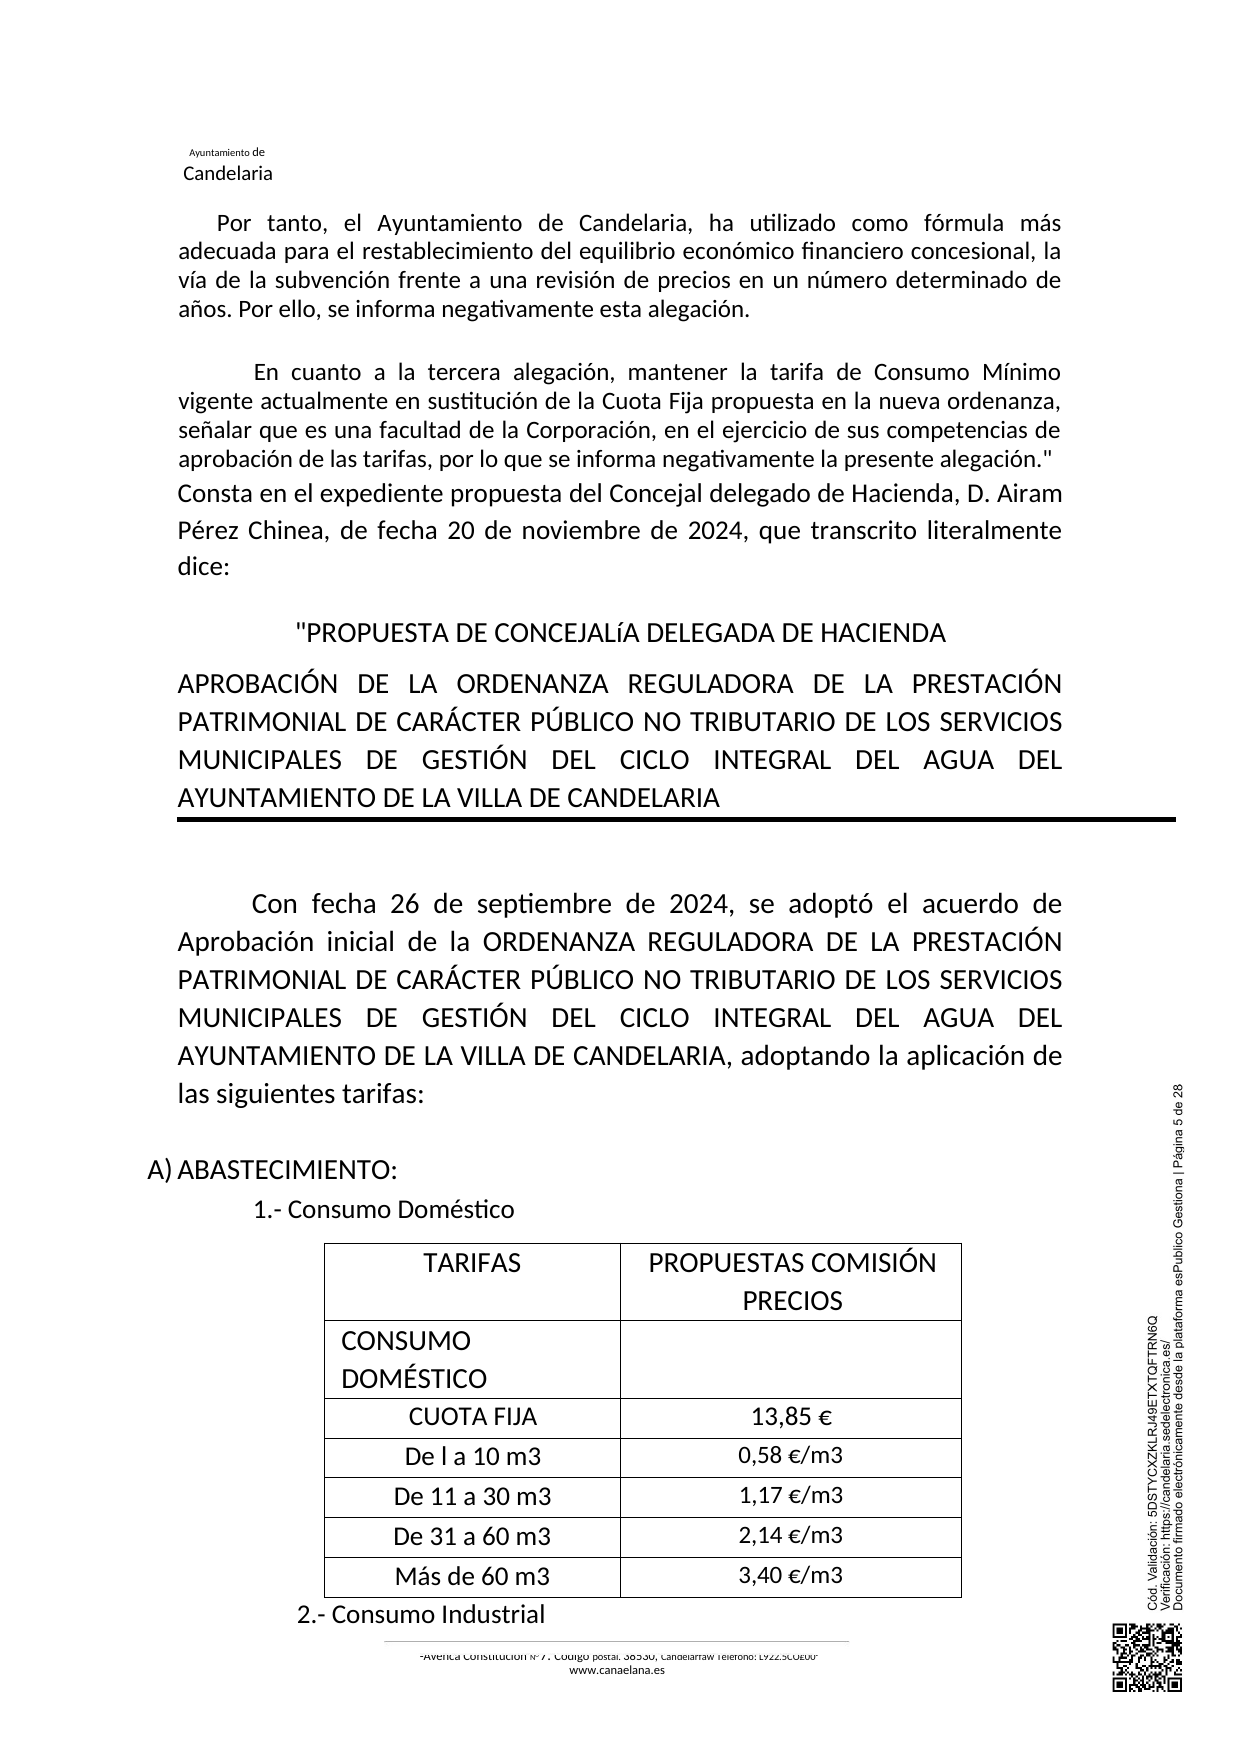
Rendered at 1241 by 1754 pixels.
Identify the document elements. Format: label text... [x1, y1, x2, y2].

text "PROPUESTA DE CONCEJALíA DELEGADA DE HACIENDA [177, 614, 1064, 649]
text 1.- Consumo Doméstico [253, 1192, 1064, 1225]
table_header PROPUESTAS COMISIÓN PRECIOS [621, 1244, 961, 1320]
table_cell De 11 a 30 m3 [325, 1478, 620, 1517]
text 2.- Consumo Industrial [297, 1598, 1064, 1631]
text Consta en el expediente propuesta del Concejal delegado de Hacienda, D. Airam Pérez Chinea, de fecha 20 de noviembre de 2024, que transcrito literalmente dice: [177, 477, 1064, 582]
table_cell 2,14 €/m3 [621, 1518, 961, 1557]
table_header TARIFAS [325, 1244, 620, 1320]
table_cell 3,40 €/m3 [621, 1558, 961, 1597]
text Por tanto, el Ayuntamiento de Candelaria, ha utilizado como fórmula más adecuada para el restablecimiento del equilibrio económico financiero concesional, la vía de la subvención frente a una revisión de precios en un número determinado de años. Por ello, se informa negativamente esta alegación. [178, 208, 1063, 324]
table_cell CONSUMO DOMÉSTICO [325, 1321, 620, 1397]
table_cell 1,17 €/m3 [621, 1478, 961, 1517]
text Con fecha 26 de septiembre de 2024, se adoptó el acuerdo de Aprobación inicial de la ORDENANZA REGULADORA DE LA PRESTACIÓN PATRIMONIAL DE CARÁCTER PÚBLICO NO TRIBUTARIO DE LOS SERVICIOS MUNICIPALES DE GESTIÓN DEL CICLO INTEGRAL DEL AGUA DEL AYUNTAMIENTO DE LA VILLA DE CANDELARIA, adoptando la aplicación de las siguientes tarifas: [177, 885, 1064, 1110]
table_cell CUOTA FIJA [325, 1399, 620, 1437]
text APROBACIÓN DE LA ORDENANZA REGULADORA DE LA PRESTACIÓN PATRIMONIAL DE CARÁCTER PÚBLICO NO TRIBUTARIO DE LOS SERVICIOS MUNICIPALES DE GESTIÓN DEL CICLO INTEGRAL DEL AGUA DEL AYUNTAMIENTO DE LA VILLA DE CANDELARIA [177, 665, 1064, 814]
text En cuanto a la tercera alegación, mantener la tarifa de Consumo Mínimo vigente actualmente en sustitución de la Cuota Fija propuesta en la nueva ordenanza, señalar que es una facultad de la Corporación, en el ejercicio de sus competencias de aprobación de las tarifas, por lo que se informa negativamente la presente alegación." [178, 357, 1063, 474]
table_cell Más de 60 m3 [325, 1558, 620, 1597]
table_cell De l a 10 m3 [325, 1439, 620, 1477]
table_cell De 31 a 60 m3 [325, 1518, 620, 1557]
list ABASTECIMIENTO: [147, 1151, 1063, 1187]
table_cell 0,58 €/m3 [621, 1439, 961, 1477]
table_cell [621, 1321, 961, 1397]
table_cell 13,85 € [621, 1399, 961, 1437]
